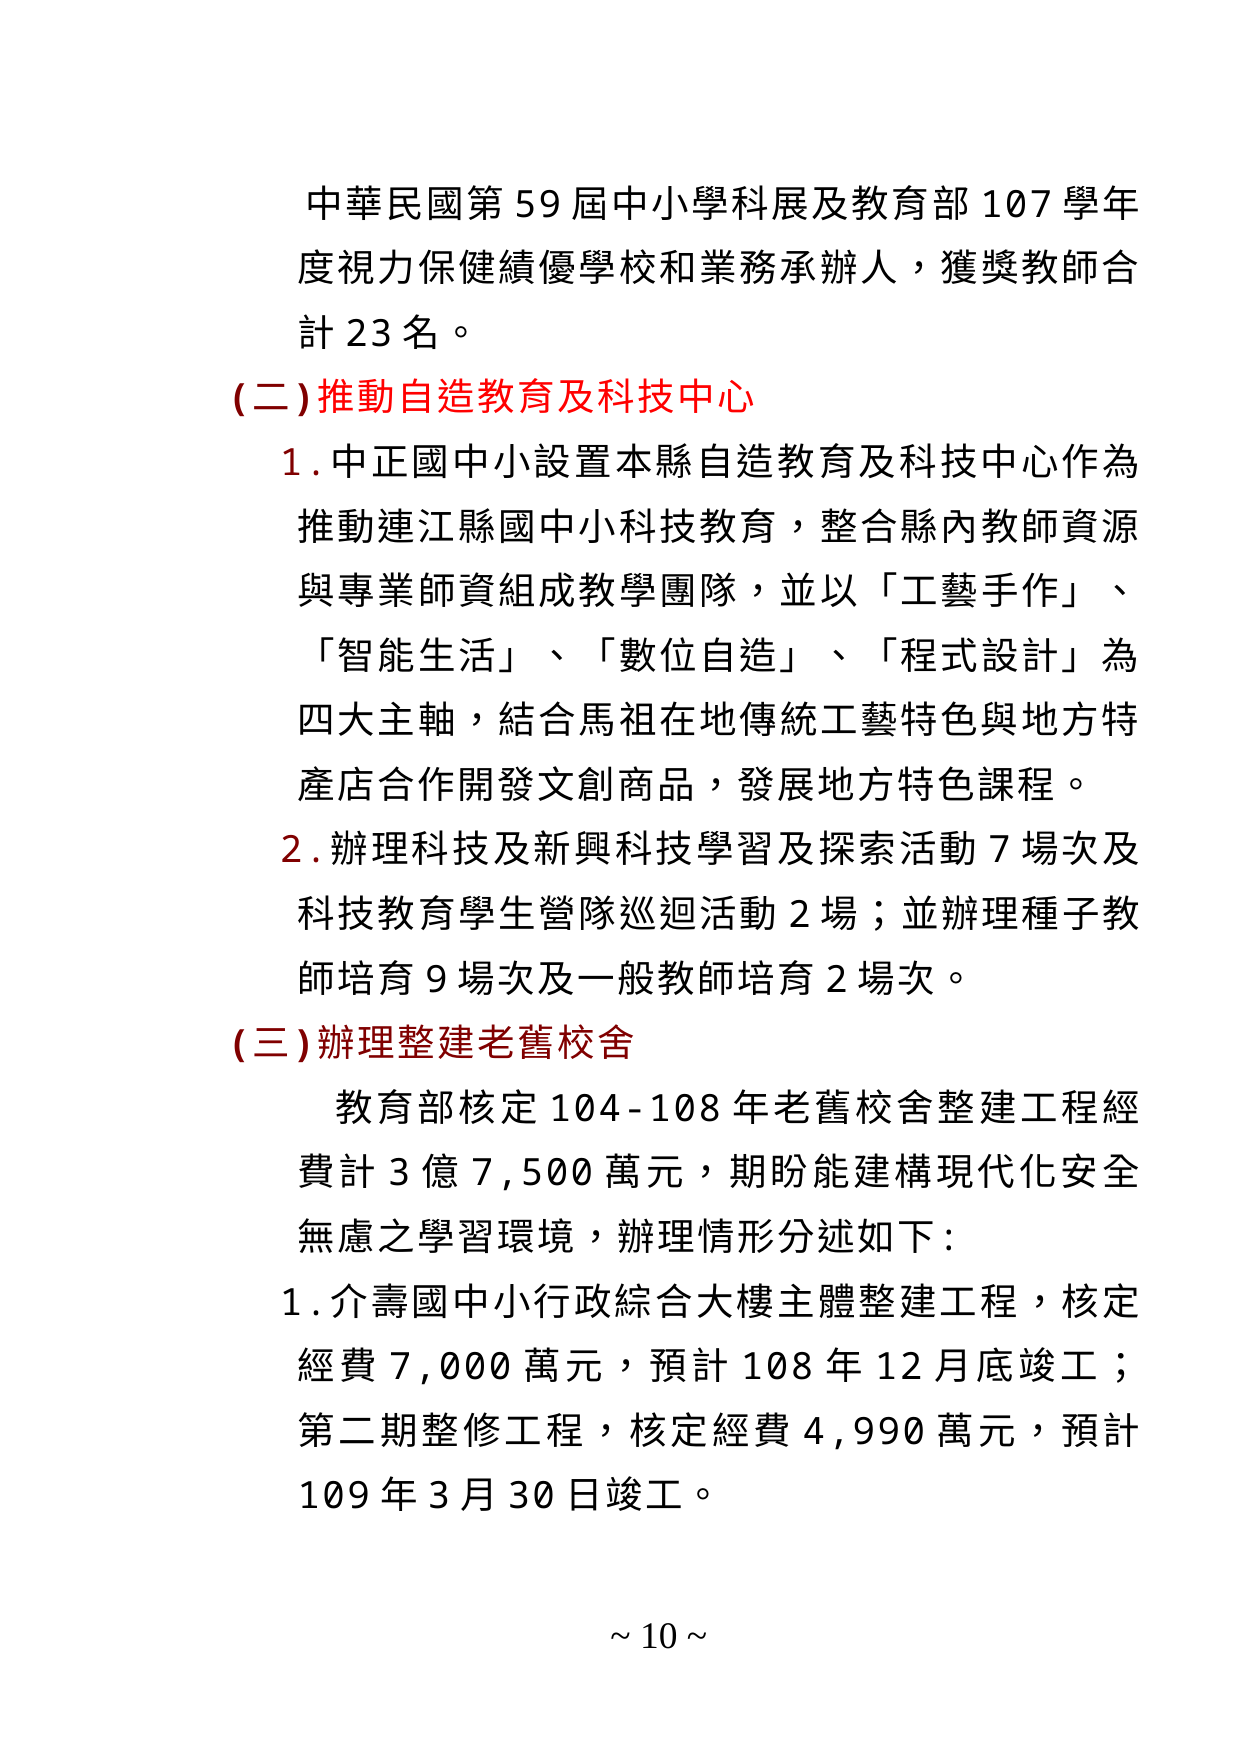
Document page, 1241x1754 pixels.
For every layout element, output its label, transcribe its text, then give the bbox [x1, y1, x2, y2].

text 2.辦理科技及新興科技學習及探索活動7場次及科技教育學生營隊巡迴活動2場；並辦理種子教師培育9場次及一般教師培育2場次。 [177, 811, 1140, 1005]
text (二)推動自造教育及科技中心 [177, 359, 1140, 424]
text 中華民國第59屆中小學科展及教育部107學年度視力保健績優學校和業務承辦人，獲獎教師合計23名。 [177, 165, 1140, 359]
text 教育部核定104-108年老舊校舍整建工程經費計3億7,500萬元，期盼能建構現代化安全無慮之學習環境，辦理情形分述如下: [177, 1069, 1140, 1263]
text (三)辦理整建老舊校舍 [177, 1005, 1140, 1069]
text 1.介壽國中小行政綜合大樓主體整建工程，核定經費7,000萬元，預計108年12月底竣工；第二期整修工程，核定經費4,990萬元，預計109年3月30日竣工。 [177, 1263, 1140, 1522]
text 1.中正國中小設置本縣自造教育及科技中心作為推動連江縣國中小科技教育，整合縣內教師資源與專業師資組成教學團隊，並以「工藝手作」、「智能生活」、「數位自造」、「程式設計」為四大主軸，結合馬祖在地傳統工藝特色與地方特產店合作開發文創商品，發展地方特色課程。 [177, 424, 1140, 811]
